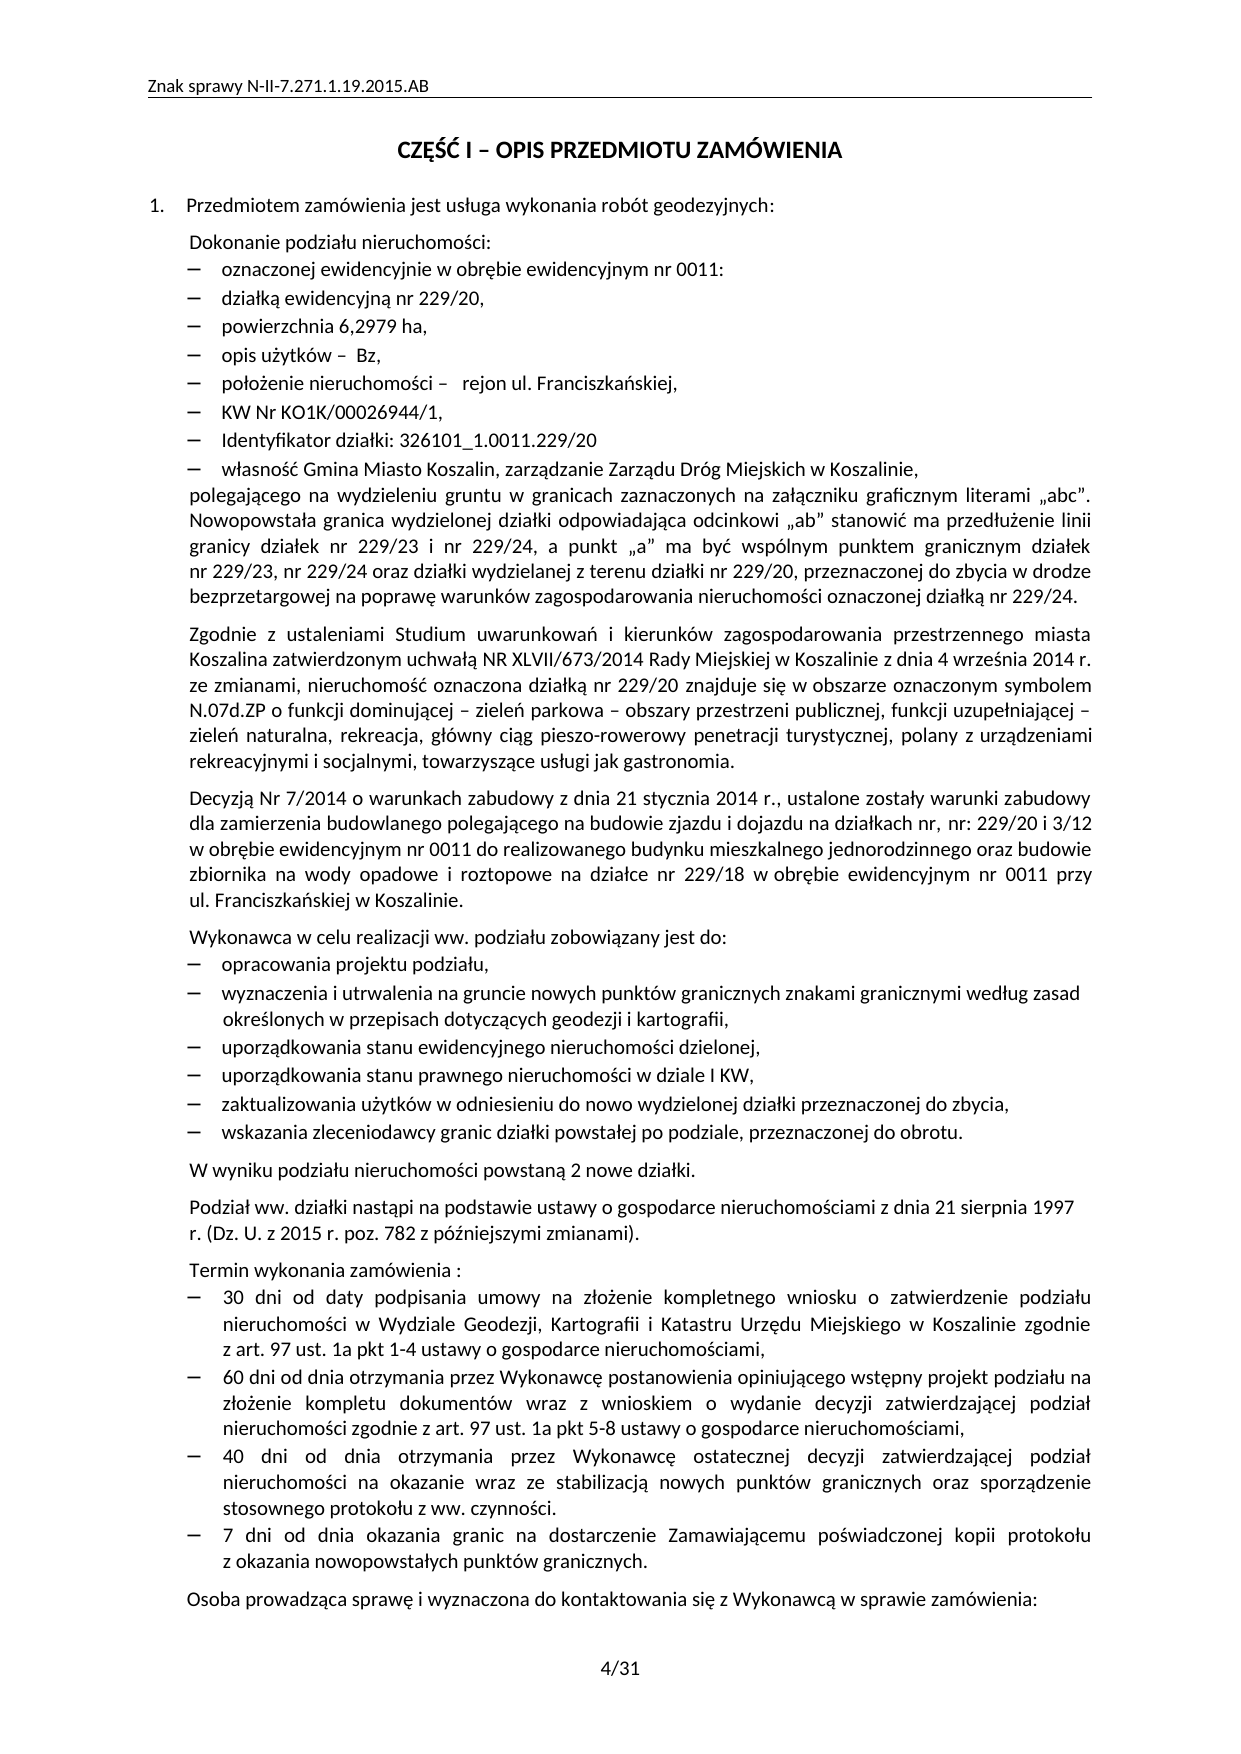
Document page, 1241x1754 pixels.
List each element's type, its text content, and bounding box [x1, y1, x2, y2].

text Wykonawca w celu realizacji ww. podziału zobowiązany jest do: [189, 924, 1092, 949]
list opis użytków – Bz, [185, 340, 1092, 368]
list uporządkowania stanu ewidencyjnego nieruchomości dzielonej, [185, 1032, 1092, 1060]
text Dokonanie podziału nieruchomości: [189, 229, 1092, 254]
text W wyniku podziału nieruchomości powstaną 2 nowe działki. [189, 1157, 1092, 1183]
list 7 dni od dnia okazania granic na dostarczenie Zamawiającemu poświadczonej kopii protokołu z okazania nowopowstałych punktów granicznych. [185, 1520, 1092, 1574]
list powierzchnia 6,2979 ha, [185, 311, 1092, 340]
list własność Gmina Miasto Koszalin, zarządzanie Zarządu Dróg Miejskich w Koszalinie, [185, 454, 1092, 482]
list KW Nr KO1K/00026944/1, [185, 397, 1092, 425]
list Identyfikator działki: 326101_1.0011.229/20 [185, 425, 1092, 454]
list 30 dni od daty podpisania umowy na złożenie kompletnego wniosku o zatwierdzenie podziału nieruchomości w Wydziale Geodezji, Kartografii i Katastru Urzędu Miejskiego w Koszalinie zgodnie z art. 97 ust. 1a pkt 1-4 ustawy o gospodarce nieruchomościami, [185, 1282, 1092, 1362]
list zaktualizowania użytków w odniesieniu do nowo wydzielonej działki przeznaczonej do zbycia, [185, 1089, 1092, 1117]
list wyznaczenia i utrwalenia na gruncie nowych punktów granicznych znakami granicznymi według zasad określonych w przepisach dotyczących geodezji i kartografii, [185, 978, 1092, 1032]
text Termin wykonania zamówienia : [189, 1257, 1092, 1282]
text Podział ww. działki nastąpi na podstawie ustawy o gospodarce nieruchomościami z dnia 21 sierpnia 1997 r. (Dz. U. z 2015 r. poz. 782 z późniejszymi zmianami). [189, 1194, 1092, 1245]
text Osoba prowadząca sprawę i wyznaczona do kontaktowania się z Wykonawcą w sprawie zamówienia: [187, 1587, 1092, 1612]
list działką ewidencyjną nr 229/20, [185, 283, 1092, 311]
list położenie nieruchomości – rejon ul. Franciszkańskiej, [185, 368, 1092, 397]
list uporządkowania stanu prawnego nieruchomości w dziale I KW, [185, 1060, 1092, 1089]
list 60 dni od dnia otrzymania przez Wykonawcę postanowienia opiniującego wstępny projekt podziału na złożenie kompletu dokumentów wraz z wnioskiem o wydanie decyzji zatwierdzającej podział nieruchomości zgodnie z art. 97 ust. 1a pkt 5-8 ustawy o gospodarce nieruchomościami, [185, 1362, 1092, 1441]
text polegającego na wydzieleniu gruntu w granicach zaznaczonych na załączniku graficznym literami „abc”. Nowopowstała granica wydzielonej działki odpowiadająca odcinkowi „ab” stanowić ma przedłużenie linii granicy działek nr 229/23 i nr 229/24, a punkt „a” ma być wspólnym punktem granicznym działek nr 229/23, nr 229/24 oraz działki wydzielanej z terenu działki nr 229/20, przeznaczonej do zbycia w drodze bezprzetargowej na poprawę warunków zagospodarowania nieruchomości oznaczonej działką nr 229/24. [189, 482, 1092, 609]
list Przedmiotem zamówienia jest usługa wykonania robót geodezyjnych: [149, 192, 1092, 217]
subtitle CZĘŚĆ I – Opis przedmiotu zamówienia [148, 134, 1092, 164]
list opracowania projektu podziału, [185, 949, 1092, 978]
list oznaczonej ewidencyjnie w obrębie ewidencyjnym nr 0011: [185, 254, 1092, 283]
list 40 dni od dnia otrzymania przez Wykonawcę ostatecznej decyzji zatwierdzającej podział nieruchomości na okazanie wraz ze stabilizacją nowych punktów granicznych oraz sporządzenie stosownego protokołu z ww. czynności. [185, 1441, 1092, 1520]
list wskazania zleceniodawcy granic działki powstałej po podziale, przeznaczonej do obrotu. [185, 1117, 1092, 1146]
text Zgodnie z ustaleniami Studium uwarunkowań i kierunków zagospodarowania przestrzennego miasta Koszalina zatwierdzonym uchwałą NR XLVII/673/2014 Rady Miejskiej w Koszalinie z dnia 4 września 2014 r. ze zmianami, nieruchomość oznaczona działką nr 229/20 znajduje się w obszarze oznaczonym symbolem N.07d.ZP o funkcji dominującej – zieleń parkowa – obszary przestrzeni publicznej, funkcji uzupełniającej – zieleń naturalna, rekreacja, główny ciąg pieszo-rowerowy penetracji turystycznej, polany z urządzeniami rekreacyjnymi i socjalnymi, towarzyszące usługi jak gastronomia. [189, 621, 1092, 773]
text Decyzją Nr 7/2014 o warunkach zabudowy z dnia 21 stycznia 2014 r., ustalone zostały warunki zabudowy dla zamierzenia budowlanego polegającego na budowie zjazdu i dojazdu na działkach nr, nr: 229/20 i 3/12 w obrębie ewidencyjnym nr 0011 do realizowanego budynku mieszkalnego jednorodzinnego oraz budowie zbiornika na wody opadowe i roztopowe na działce nr 229/18 w obrębie ewidencyjnym nr 0011 przy ul. Franciszkańskiej w Koszalinie. [189, 785, 1092, 912]
